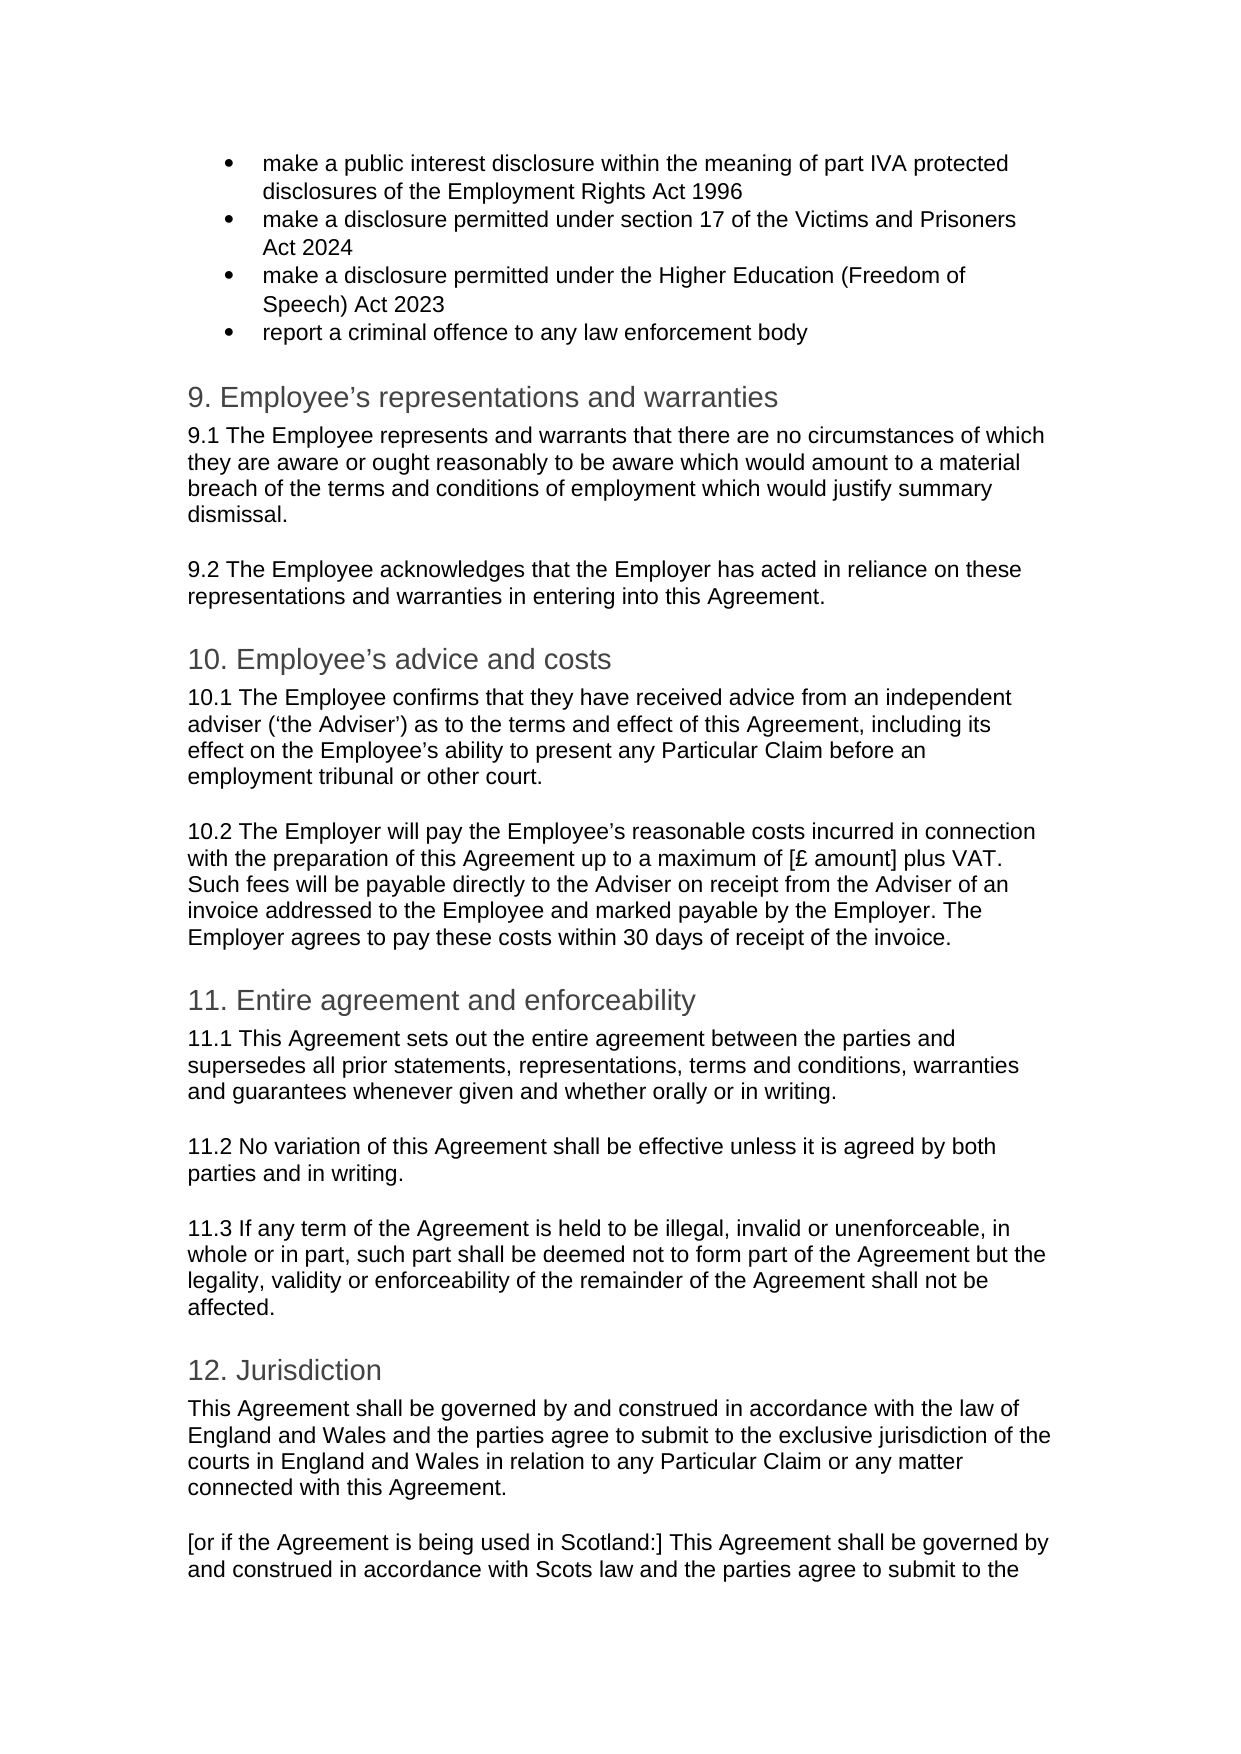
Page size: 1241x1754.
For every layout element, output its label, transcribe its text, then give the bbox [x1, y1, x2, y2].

text 12. Jurisdiction [187, 1353, 1053, 1387]
text 11.3 If any term of the Agreement is held to be illegal, invalid or unenforceable, in whole or in part, such part shall be deemed not to form part of the Agreement but the legality, validity or enforceability of the remainder of the Agreement shall not be affected. [187, 1214, 1053, 1320]
text This Agreement shall be governed by and construed in accordance with the law of England and Wales and the parties agree to submit to the exclusive jurisdiction of the courts in England and Wales in relation to any Particular Claim or any matter connected with this Agreement. [187, 1395, 1053, 1501]
text [or if the Agreement is being used in Scotland:] This Agreement shall be governed by and construed in accordance with Scots law and the parties agree to submit to the [187, 1529, 1053, 1582]
list make a public interest disclosure within the meaning of part IVA protected disclosures of the Employment Rights Act 1996 [225, 150, 1053, 204]
text 9. Employee’s representations and warranties [187, 380, 1053, 414]
text 11. Entire agreement and enforceability [187, 983, 1053, 1017]
text 11.1 This Agreement sets out the entire agreement between the parties and supersedes all prior statements, representations, terms and conditions, warranties and guarantees whenever given and whether orally or in writing. [187, 1025, 1053, 1104]
text 10.1 The Employee confirms that they have received advice from an independent adviser (‘the Adviser’) as to the terms and effect of this Agreement, including its effect on the Employee’s ability to present any Particular Claim before an employment tribunal or other court. [187, 684, 1053, 789]
list make a disclosure permitted under the Higher Education (Freedom of Speech) Act 2023 [225, 262, 1053, 317]
text 10.2 The Employer will pay the Employee’s reasonable costs incurred in connection with the preparation of this Agreement up to a maximum of [£ amount] plus VAT. Such fees will be payable directly to the Adviser on receipt from the Adviser of an invoice addressed to the Employee and marked payable by the Employer. The Employer agrees to pay these costs within 30 days of receipt of the invoice. [187, 818, 1053, 950]
text 9.1 The Employee represents and warrants that there are no circumstances of which they are aware or ought reasonably to be aware which would amount to a material breach of the terms and conditions of employment which would justify summary dismissal. [187, 422, 1053, 527]
text 11.2 No variation of this Agreement shall be effective unless it is agreed by both parties and in writing. [187, 1133, 1053, 1186]
text 10. Employee’s advice and costs [187, 642, 1053, 676]
list make a disclosure permitted under section 17 of the Victims and Prisoners Act 2024 [225, 206, 1053, 261]
list report a criminal offence to any law enforcement body [225, 319, 1053, 345]
text 9.2 The Employee acknowledges that the Employer has acted in reliance on these representations and warranties in entering into this Agreement. [187, 556, 1053, 609]
